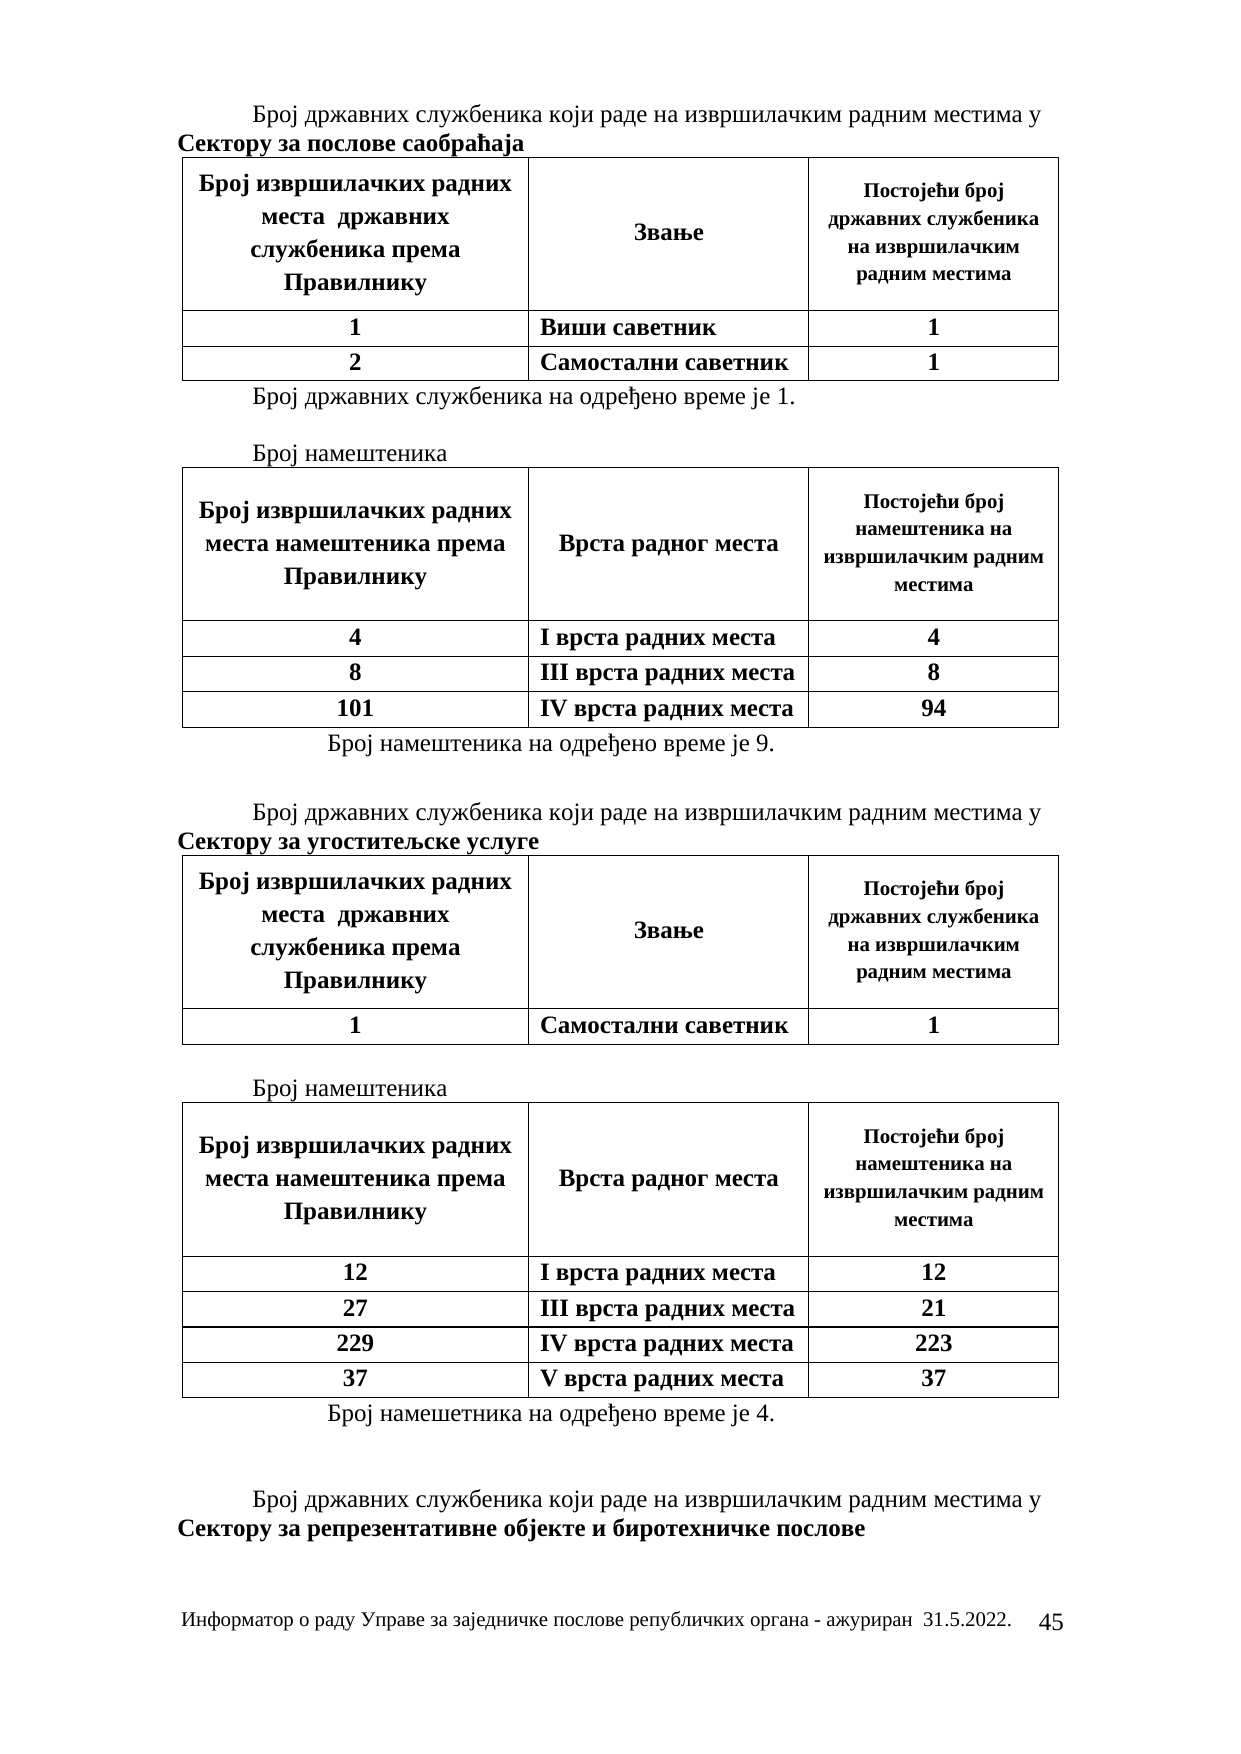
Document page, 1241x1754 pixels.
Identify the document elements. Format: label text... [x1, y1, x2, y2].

text Број државних службеника на одређено време је 1. [177, 381, 1063, 409]
table_cell 12 [183, 1257, 528, 1291]
table_header Постојећи број државних службеника на извршилачким радним местима [809, 158, 1058, 310]
text Број државних службеника који раде на извршилачким радним местима у [177, 1484, 1063, 1513]
table_cell 8 [183, 657, 528, 691]
table_header Број извршилачких радних места намештеника према Правилнику [183, 1103, 528, 1256]
table_cell Самостални саветник [529, 1009, 808, 1043]
table_cell 21 [809, 1292, 1058, 1326]
table_cell Виши саветник [529, 311, 808, 346]
table_header Постојећи број намештеника на извршилачким радним местима [809, 468, 1058, 620]
table_cell 101 [183, 692, 528, 727]
table_header Број извршилачких радних места државних службеника према Правилнику [183, 158, 528, 310]
text Број државних службеника који раде на извршилачким радним местима у [177, 797, 1063, 826]
table_cell 94 [809, 692, 1058, 727]
table_header Врста радног места [529, 1103, 808, 1256]
table_cell Самостални саветник [529, 347, 808, 380]
table_cell 37 [183, 1363, 528, 1397]
table_cell III врста радних места [529, 1292, 808, 1326]
table_cell III врста радних места [529, 657, 808, 691]
table_cell 1 [183, 1009, 528, 1043]
table_cell I врста радних места [529, 1257, 808, 1291]
table_header Постојећи број државних службеника на извршилачким радним местима [809, 856, 1058, 1008]
table_cell 12 [809, 1257, 1058, 1291]
table_header Звање [529, 158, 808, 310]
text Број намештeника на одређено време је 9. [177, 728, 1063, 756]
table_cell I врста радних места [529, 621, 808, 656]
text Број намешетника на одређено време је 4. [177, 1398, 1063, 1427]
table_header Број извршилачких радних места државних службеника према Правилнику [183, 856, 528, 1008]
table_cell 27 [183, 1292, 528, 1326]
table_cell 1 [809, 311, 1058, 346]
table_cell 1 [183, 311, 528, 346]
text Сектору за репрезентативне објекте и биротехничке послове [177, 1513, 1063, 1542]
table_cell 8 [809, 657, 1058, 691]
table_cell 1 [809, 347, 1058, 380]
table_cell 229 [183, 1328, 528, 1362]
table_cell V врста радних места [529, 1363, 808, 1397]
table_cell IV врста радних места [529, 1328, 808, 1362]
table_cell 2 [183, 347, 528, 380]
table_header Звање [529, 856, 808, 1008]
table_cell 1 [809, 1009, 1058, 1043]
table_cell 4 [809, 621, 1058, 656]
text Сектору за послове саобраћаја [177, 128, 1063, 157]
table_cell 4 [183, 621, 528, 656]
table_cell 37 [809, 1363, 1058, 1397]
text Сектору за угоститељске услуге [177, 826, 1063, 855]
text Број намештеника [177, 438, 1063, 467]
text Број државних службеника који раде на извршилачким радним местима у [177, 99, 1063, 128]
table_header Број извршилачких радних места намештеника према Правилнику [183, 468, 528, 620]
table_header Постојећи број намештеника на извршилачким радним местима [809, 1103, 1058, 1256]
table_cell 223 [809, 1328, 1058, 1362]
text Број намештеника [177, 1073, 1063, 1102]
table_cell IV врста радних места [529, 692, 808, 727]
table_header Врста радног места [529, 468, 808, 620]
